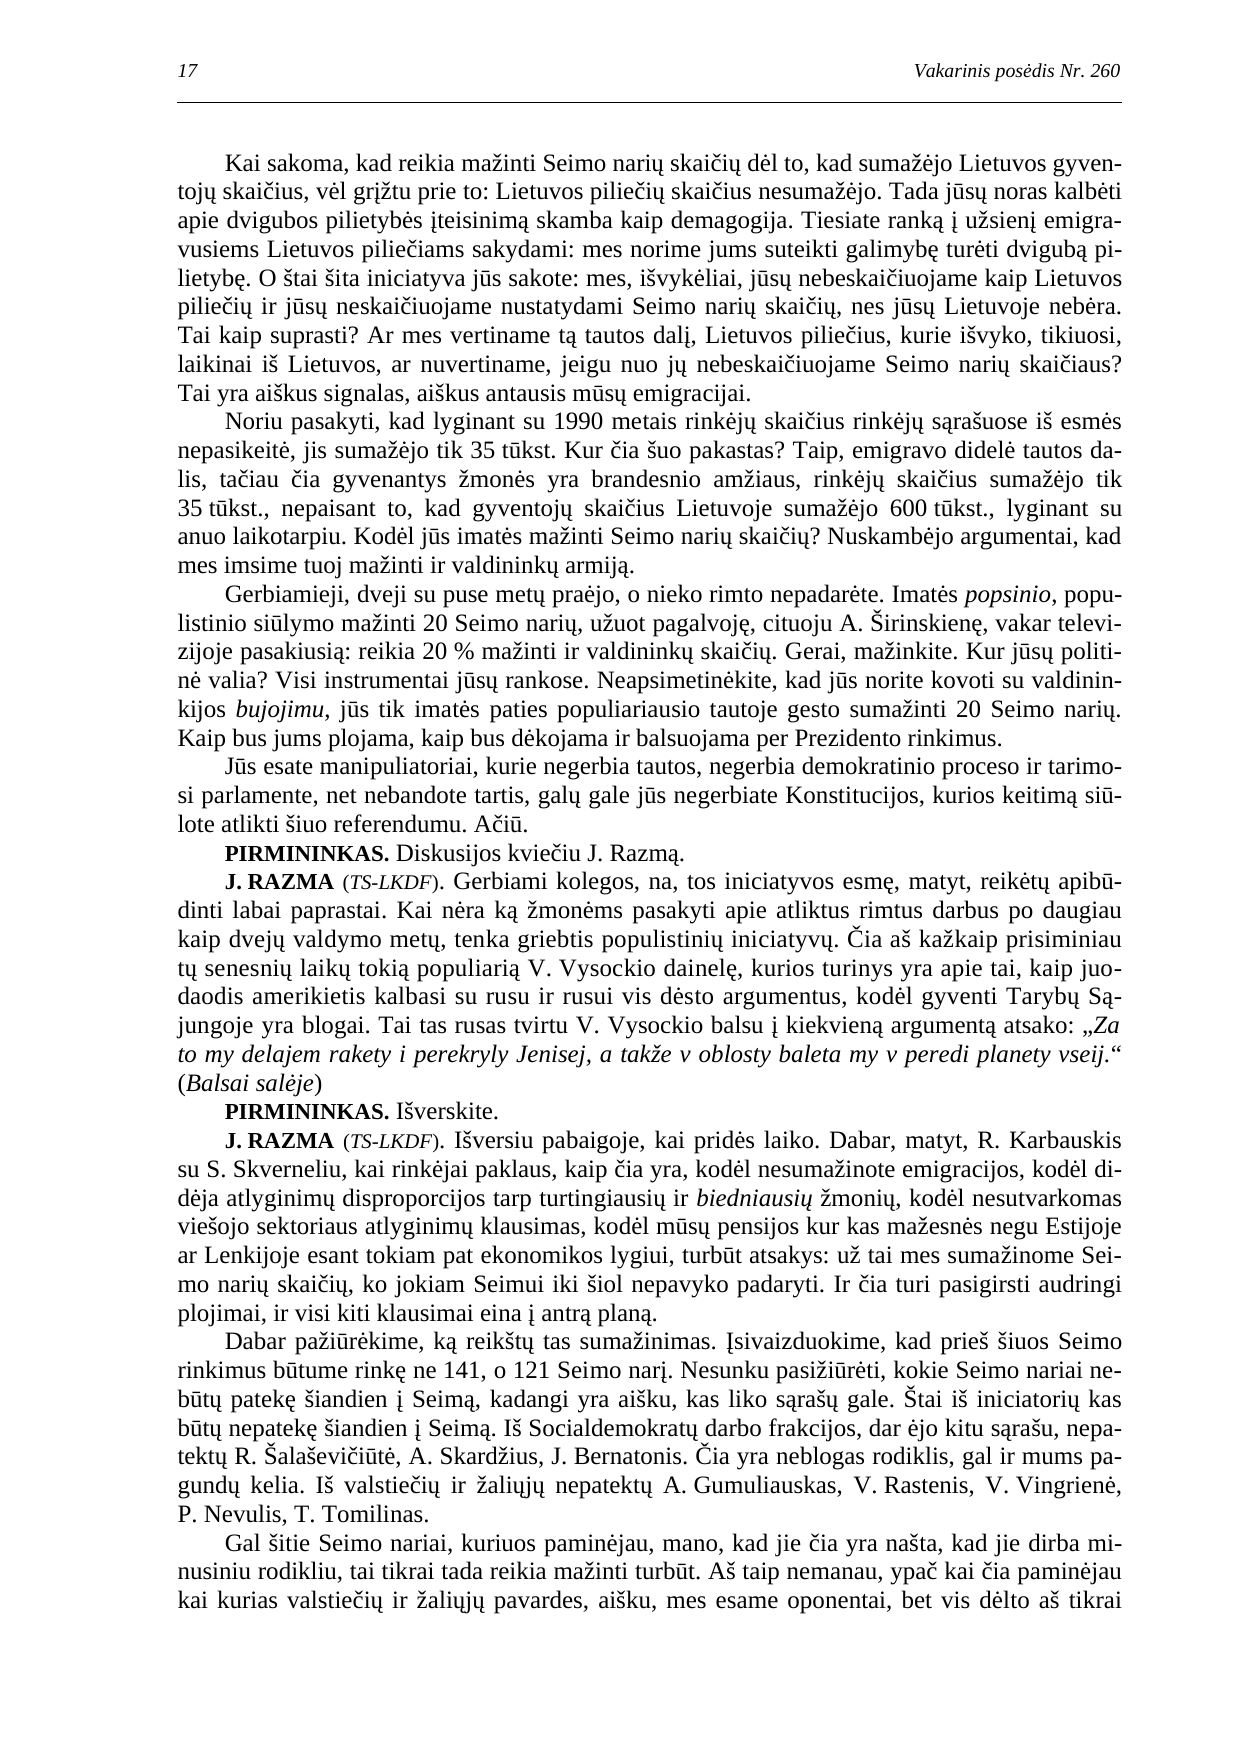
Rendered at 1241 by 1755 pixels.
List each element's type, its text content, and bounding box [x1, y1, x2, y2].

text Kai sa­ko­ma, kad rei­kia ma­žin­ti Sei­mo na­rių skai­čių dėl to, kad su­ma­žė­jo Lie­tu­vos gy­ven­to­jų skai­čius, vėl grįž­tu prie to: Lie­tu­vos pi­lie­čių skai­čius ne­su­ma­žė­jo. Ta­da jū­sų no­ras kal­bė­ti apie dvi­gu­bos pi­lie­ty­bės įtei­si­ni­mą skam­ba kaip de­ma­go­gi­ja. Tie­sia­te ran­ką į už­sie­nį emig­ra­vu­siems Lie­tu­vos pi­lie­čiams sa­ky­da­mi: mes no­ri­me jums su­teik­ti ga­li­my­bę tu­rė­ti dvi­gu­bą pi­lie­ty­bę. O štai ši­ta ini­cia­ty­va jūs sa­ko­te: mes, iš­vy­kė­liai, jū­sų ne­be­skai­čiuo­ja­me kaip Lie­tu­vos pi­lie­čių ir jū­sų ne­skai­čiuo­ja­me nu­sta­ty­da­mi Sei­mo na­rių skai­čių, nes jū­sų Lie­tu­vo­je ne­bė­ra. Tai kaip su­pras­ti? Ar mes ver­ti­na­me tą tau­tos da­lį, Lie­tu­vos pi­lie­čius, ku­rie iš­vy­ko, ti­kiuo­si, lai­ki­nai iš Lie­tu­vos, ar nu­ver­ti­na­me, jei­gu nuo jų ne­be­skai­čiuo­ja­me Sei­mo na­rių skai­čiaus? Tai yra aiš­kus sig­na­las, aiš­kus ant­au­sis mū­sų emig­ra­ci­jai. [177, 148, 1122, 406]
text Ger­bia­mie­ji, dve­ji su pu­se me­tų pra­ėjo, o nie­ko rim­to ne­pa­da­rė­te. Ima­tės po­psi­nio, po­pu­lis­ti­nio siū­ly­mo ma­žin­ti 20 Sei­mo na­rių, užuot pa­gal­vo­ję, ci­tuo­ju A. Ši­rins­kie­nę, va­kar te­le­vi­zi­jo­je pa­sa­kiu­sią: rei­kia 20 % ma­žin­ti ir val­di­nin­kų skai­čių. Ge­rai, ma­žin­ki­te. Kur jū­sų po­li­ti­nė va­lia? Vi­si in­stru­men­tai jū­sų ran­ko­se. Ne­ap­si­me­ti­nė­ki­te, kad jūs no­ri­te ko­vo­ti su val­di­nin­ki­jos bu­jo­ji­mu, jūs tik ima­tės pa­ties po­pu­lia­riau­sio tau­to­je ges­to su­ma­žin­ti 20 Sei­mo na­rių. Kaip bus jums plo­ja­ma, kaip bus dė­ko­ja­ma ir bal­suo­ja­ma per Pre­zi­den­to rin­ki­mus. [177, 579, 1122, 751]
text J. RAZMA (TS-LKDF). Ger­bia­mi ko­le­gos, na, tos ini­cia­ty­vos es­mę, ma­tyt, rei­kė­tų api­bū­din­ti la­bai pa­pras­tai. Kai nė­ra ką žmo­nėms pa­sa­ky­ti apie at­lik­tus rim­tus dar­bus po dau­giau kaip dve­jų val­dy­mo me­tų, ten­ka grieb­tis po­pu­lis­ti­nių ini­cia­ty­vų. Čia aš kaž­kaip pri­si­mi­niau tų se­nes­nių lai­kų to­kią po­pu­lia­rią V. Vy­soc­kio dai­ne­lę, ku­rios tu­ri­nys yra apie tai, kaip juo­da­o­dis ame­ri­kie­tis kal­ba­si su ru­su ir ru­sui vis dės­to ar­gu­men­tus, ko­dėl gy­ven­ti Ta­ry­bų Są­jun­go­je yra blo­gai. Tai tas ru­sas tvir­tu V. Vy­soc­kio bal­su į kiek­vie­ną ar­gu­men­tą at­sa­ko: „Za to my de­la­jem ra­ke­ty i pe­rek­ry­ly Je­ni­sej, a tak­že v ob­los­ty ba­le­ta my v pe­re­di pla­ne­ty vseij.“ (Bal­sai sa­lė­je) [177, 866, 1122, 1096]
text PIRMININKAS. Dis­ku­si­jos kvie­čiu J. Raz­mą. [177, 838, 1122, 866]
text No­riu pa­sa­ky­ti, kad ly­gi­nant su 1990 me­tais rin­kė­jų skai­čius rin­kė­jų są­ra­šuo­se iš es­mės ne­pa­si­kei­tė, jis su­ma­žė­jo tik 35 tūkst. Kur čia šuo pa­kas­tas? Taip, emig­ra­vo di­de­lė tau­tos da­lis, ta­čiau čia gy­ve­nan­tys žmo­nės yra bran­des­nio am­žiaus, rin­kė­jų skai­čius su­ma­žė­jo tik 35 tūkst., ne­pai­sant to, kad gy­ven­to­jų skai­čius Lie­tu­vo­je su­ma­žė­jo 600 tūkst., ly­gi­nant su anuo lai­ko­tar­piu. Ko­dėl jūs ima­tės ma­žin­ti Sei­mo na­rių skai­čių? Nu­skam­bė­jo ar­gu­men­tai, kad mes im­si­me tuoj ma­žin­ti ir val­di­nin­kų ar­mi­ją. [177, 406, 1122, 579]
text Jūs esa­te ma­ni­pu­lia­to­riai, ku­rie ne­ger­bia tau­tos, ne­ger­bia de­mo­kra­tinio pro­ce­so ir ta­ri­mo­si par­la­men­te, net ne­ban­do­te tar­tis, ga­lų ga­le jūs ne­ger­bia­te Kon­sti­tu­ci­jos, ku­rios kei­ti­mą siū­lo­te at­lik­ti šiuo re­fe­ren­du­mu. Ačiū. [177, 751, 1122, 838]
text Da­bar pa­žiū­rė­ki­me, ką reikš­tų tas su­ma­ži­ni­mas. Įsi­vaiz­duo­ki­me, kad prieš šiuos Sei­mo rin­ki­mus bū­tu­me rin­kę ne 141, o 121 Sei­mo na­rį. Ne­sun­ku pa­si­žiū­rė­ti, ko­kie Sei­mo na­riai ne­bū­tų pa­te­kę šian­dien į Sei­mą, ka­dan­gi yra aiš­ku, kas li­ko są­ra­šų ga­le. Štai iš ini­cia­to­rių kas bū­tų ne­pa­te­kę šian­dien į Sei­mą. Iš So­cial­de­mok­ra­tų dar­bo frak­ci­jos, dar ėjo ki­tu są­ra­šu, ne­pa­tek­tų R. Ša­la­še­vi­čiū­tė, A. Skar­džius, J. Ber­na­to­nis. Čia yra ne­blo­gas ro­dik­lis, gal ir mums pa­gun­dų ke­lia. Iš vals­tie­čių ir ža­lių­jų ne­pa­tek­tų A. Gu­mu­liaus­kas, V. Ras­te­nis, V. Ving­rie­nė, P. Ne­vu­lis, T. To­mi­li­nas. [177, 1326, 1122, 1528]
text PIRMININKAS. Iš­vers­ki­te. [177, 1096, 1122, 1125]
text J. RAZMA (TS-LKDF). Iš­ver­siu pa­bai­go­je, kai pri­dės lai­ko. Da­bar, ma­tyt, R. Kar­baus­kis su S. Skver­ne­liu, kai rin­kė­jai pa­klaus, kaip čia yra, ko­dėl ne­su­ma­ži­no­te emig­ra­ci­jos, ko­dėl di­dė­ja at­ly­gi­ni­mų dis­pro­por­ci­jos tarp tur­tin­giau­sių ir bied­niau­sių žmo­nių, ko­dėl ne­su­tvar­ko­mas vie­šo­jo sek­to­riaus at­ly­gi­ni­mų klau­si­mas, ko­dėl mū­sų pen­si­jos kur kas ma­žes­nės ne­gu Es­ti­jo­je ar Len­ki­jo­je esant to­kiam pat eko­no­mi­kos ly­giui, tur­būt at­sa­kys: už tai mes suma­ži­no­me Sei­mo na­rių skai­čių, ko jo­kiam Sei­mui iki šiol ne­pa­vy­ko pa­da­ry­ti. Ir čia tu­ri pa­si­girs­ti aud­rin­gi plo­ji­mai, ir vi­si ki­ti klau­si­mai ei­na į an­trą pla­ną. [177, 1125, 1122, 1326]
text Gal ši­tie Sei­mo na­riai, ku­riuos pa­mi­nė­jau, ma­no, kad jie čia yra naš­ta, kad jie dir­ba mi­nu­si­niu ro­dik­liu, tai tik­rai ta­da rei­kia ma­žin­ti tur­būt. Aš taip ne­ma­nau, ypač kai čia pa­mi­nė­jau kai ku­rias vals­tie­čių ir ža­lių­jų pa­var­des, aiš­ku, mes esa­me opo­nen­tai, bet vis dėl­to aš tik­rai [177, 1528, 1122, 1614]
